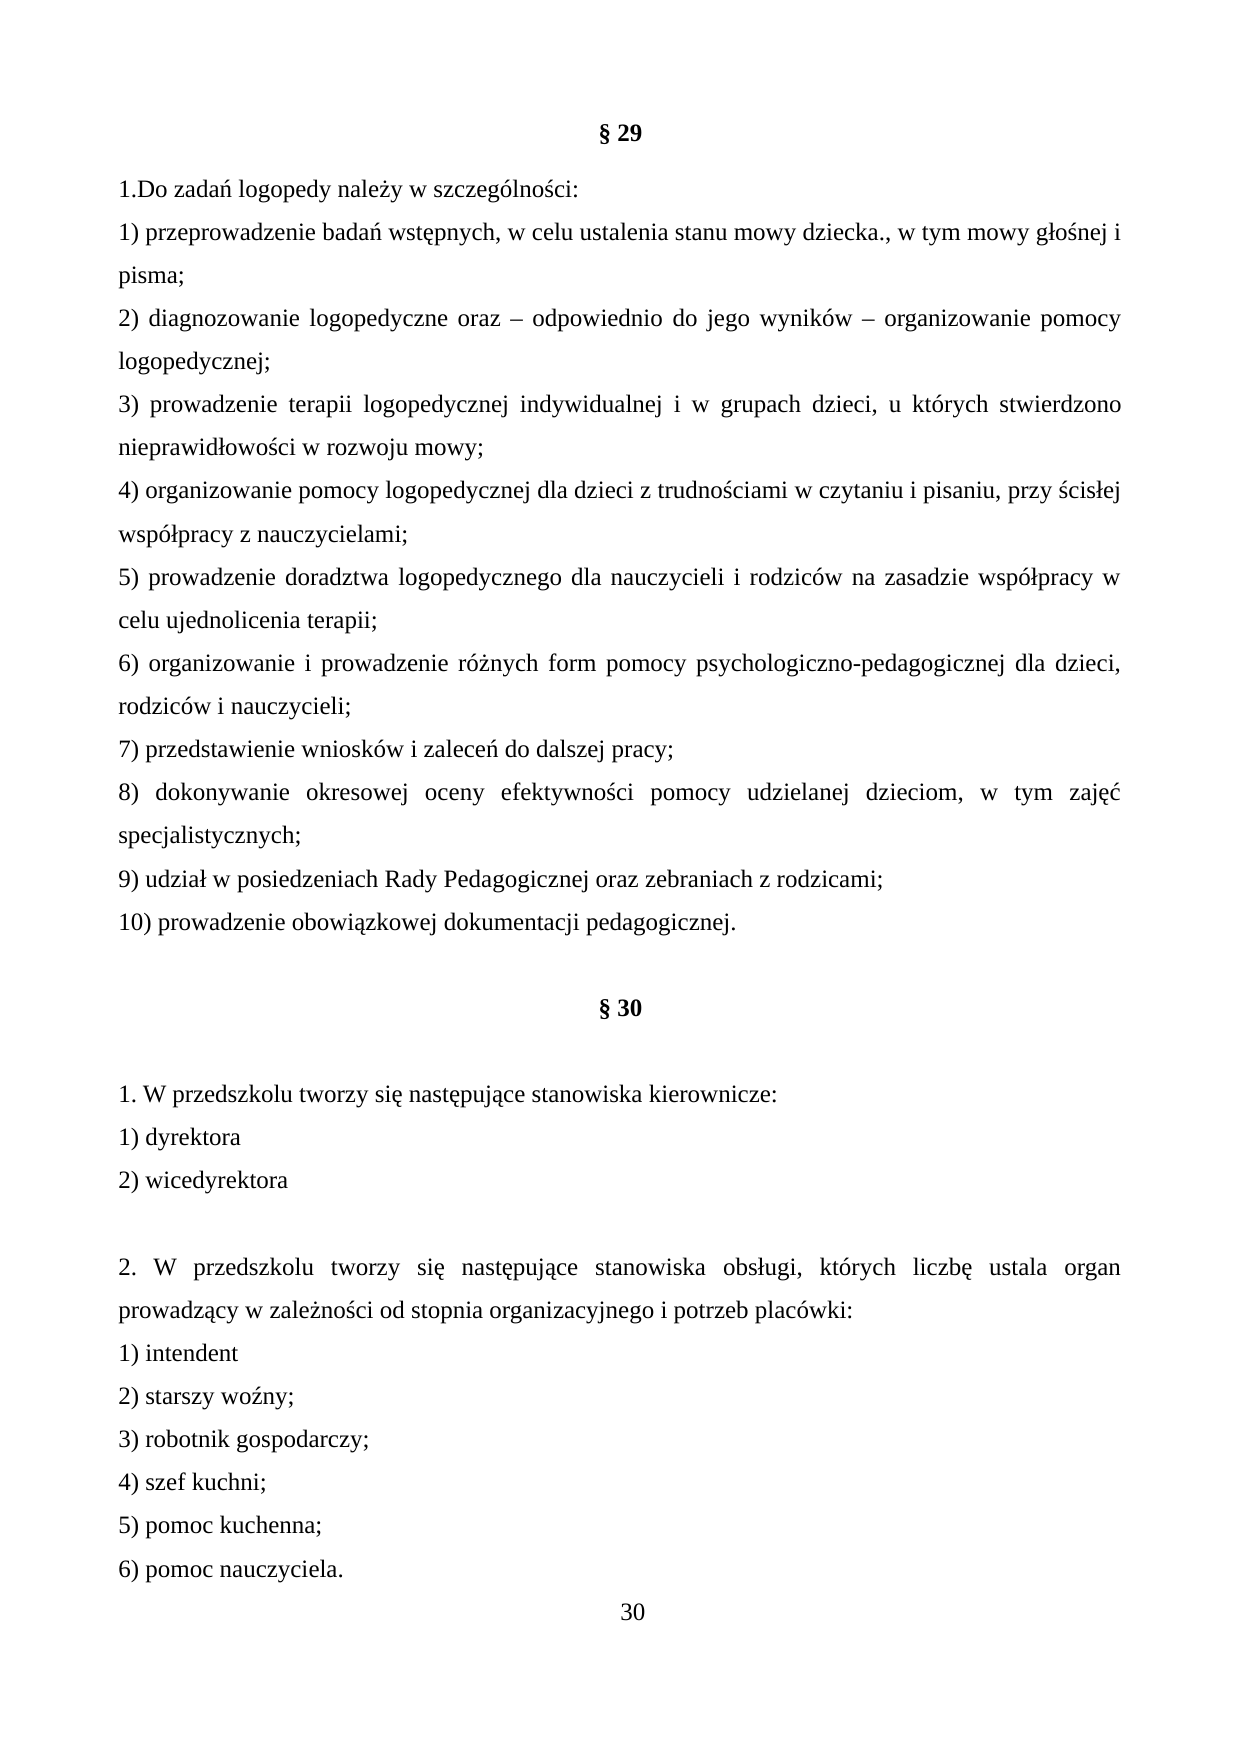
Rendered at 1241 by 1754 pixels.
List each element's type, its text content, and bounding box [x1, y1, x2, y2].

list 8) dokonywanie okresowej oceny efektywności pomocy udzielanej dzieciom, w tym zajęć specjalistycznych; [118, 777, 1122, 849]
list 10) prowadzenie obowiązkowej dokumentacji pedagogicznej. [118, 907, 1122, 936]
list 4) organizowanie pomocy logopedycznej dla dzieci z trudnościami w czytaniu i pisaniu, przy ścisłej współpracy z nauczycielami; [118, 476, 1122, 547]
list 6) organizowanie i prowadzenie różnych form pomocy psychologiczno-pedagogicznej dla dzieci, rodziców i nauczycieli; [118, 648, 1122, 720]
list 7) przedstawienie wniosków i zaleceń do dalszej pracy; [118, 734, 1122, 763]
list 2) diagnozowanie logopedyczne oraz – odpowiednio do jego wyników – organizowanie pomocy logopedycznej; [118, 303, 1122, 375]
list 5) prowadzenie doradztwa logopedycznego dla nauczycieli i rodziców na zasadzie współpracy w celu ujednolicenia terapii; [118, 562, 1122, 634]
text § 30 [118, 993, 1122, 1022]
text 2) wicedyrektora [118, 1166, 1122, 1194]
list 3) prowadzenie terapii logopedycznej indywidualnej i w grupach dzieci, u których stwierdzono nieprawidłowości w rozwoju mowy; [118, 389, 1122, 461]
text 30 [143, 1597, 1122, 1626]
list 9) udział w posiedzeniach Rady Pedagogicznej oraz zebraniach z rodzicami; [118, 864, 1122, 892]
list 5) pomoc kuchenna; [118, 1511, 1122, 1539]
list 3) robotnik gospodarczy; [118, 1424, 1122, 1453]
text 1) dyrektora [118, 1122, 1122, 1151]
text 1. W przedszkolu tworzy się następujące stanowiska kierownicze: [118, 1079, 1122, 1108]
list 2) starszy woźny; [118, 1381, 1122, 1410]
list 1) intendent [118, 1338, 1122, 1367]
text 1.Do zadań logopedy należy w szczególności: [118, 174, 1122, 202]
list 1) przeprowadzenie badań wstępnych, w celu ustalenia stanu mowy dziecka., w tym mowy głośnej i pisma; [118, 217, 1122, 289]
text 2. W przedszkolu tworzy się następujące stanowiska obsługi, których liczbę ustala organ prowadzący w zależności od stopnia organizacyjnego i potrzeb placówki: [118, 1252, 1122, 1324]
list 4) szef kuchni; [118, 1467, 1122, 1496]
list 6) pomoc nauczyciela. [118, 1554, 1122, 1582]
text § 29 [118, 118, 1122, 147]
